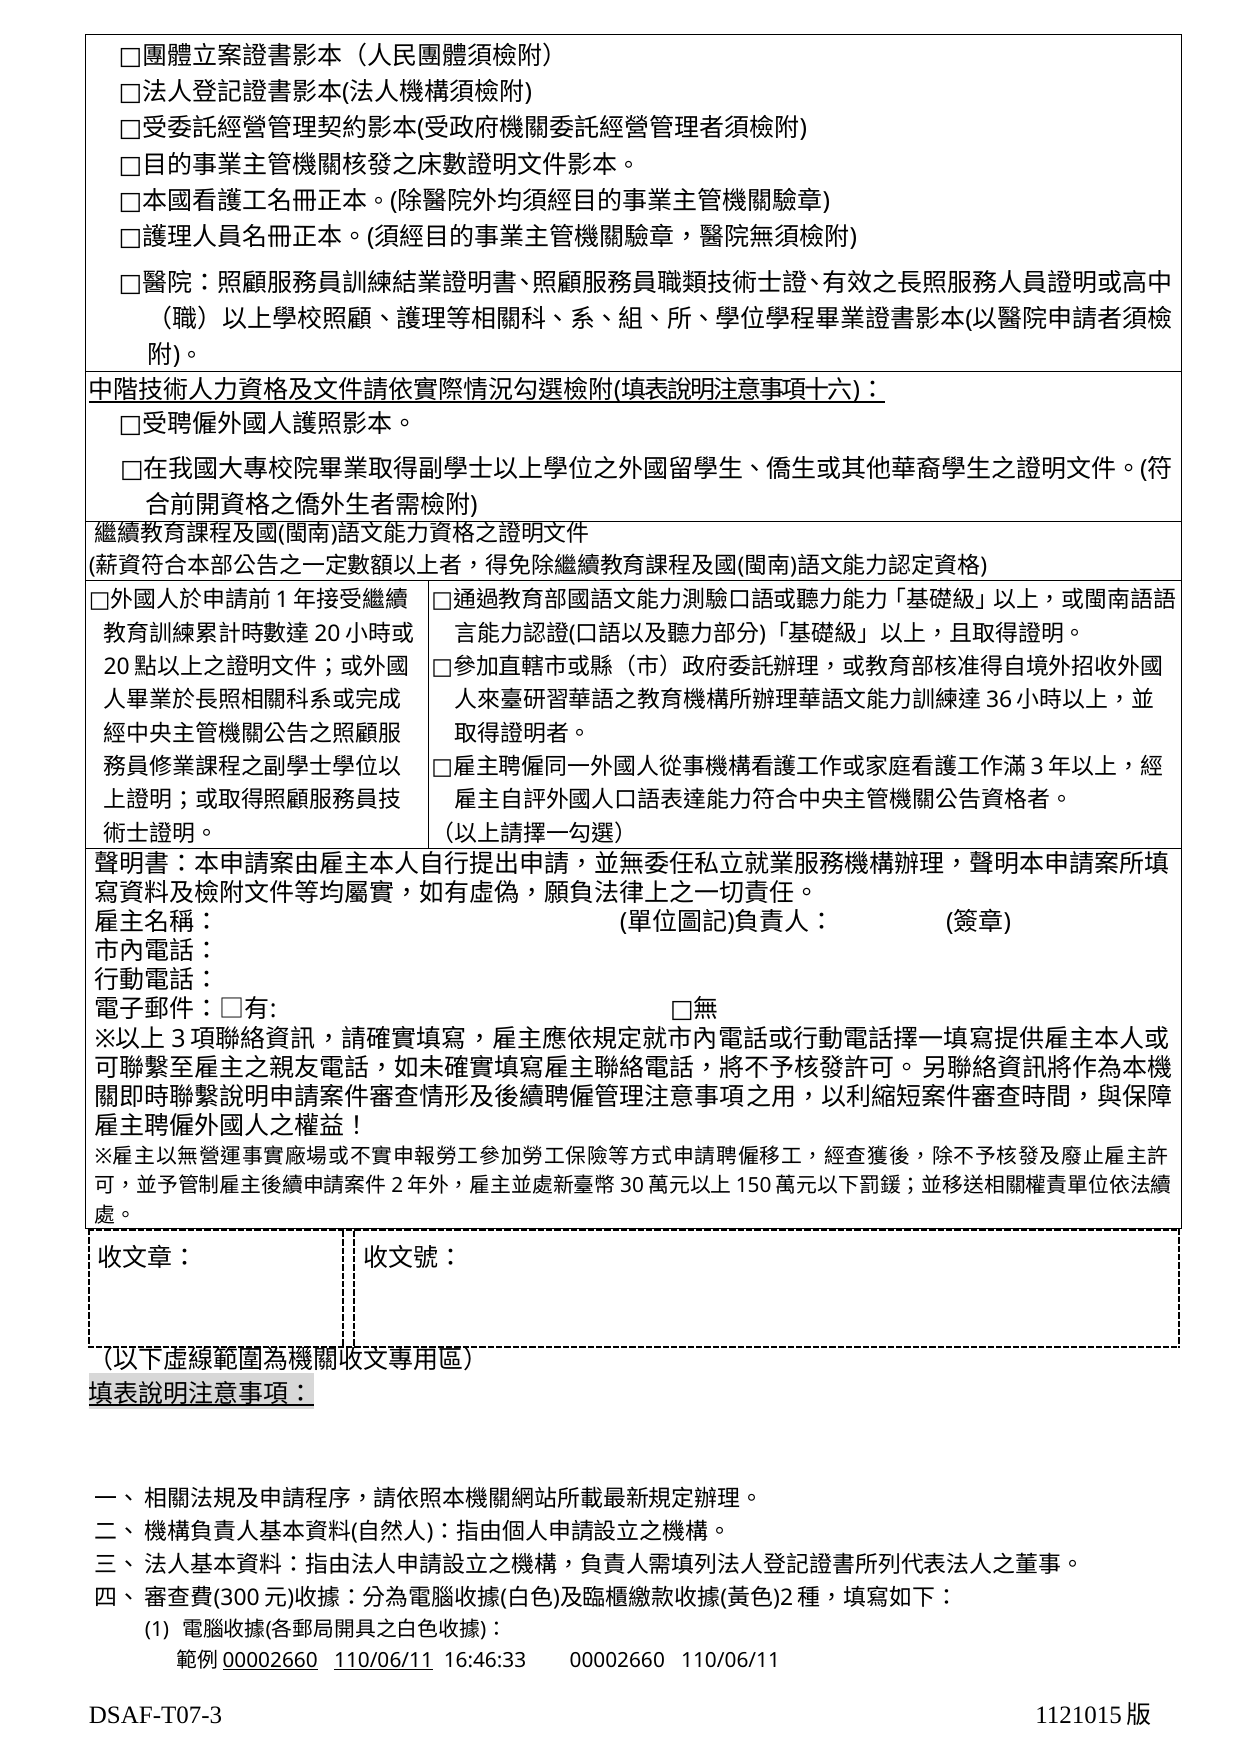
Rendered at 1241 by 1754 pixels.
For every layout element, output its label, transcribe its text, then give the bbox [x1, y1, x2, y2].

table_cell 繼續教育課程及國(閩南)語文能力資格之證明文件 (薪資符合本部公告之一定數額以上者，得免除繼續教育課程及國(閩南)語文能力認定資格) [86, 522, 1181, 580]
table_header 收文號： [354, 1229, 1179, 1346]
text （以下虛線範圍為機關收文專用區） [89, 1348, 1152, 1373]
table_cell □外國人於申請前1年接受繼續教育訓練累計時數達20小時或20點以上之證明文件；或外國人畢業於長照相關科系或完成經中央主管機關公告之照顧服務員修業課程之副學士學位以上證明；或取得照顧服務員技術士證明。 [86, 581, 428, 848]
table_header [343, 1229, 354, 1346]
table_header 收文章： [89, 1229, 343, 1346]
list 相關法規及申請程序，請依照本機關網站所載最新規定辦理。 [94, 1409, 1152, 1513]
list 法人基本資料：指由法人申請設立之機構，負責人需填列法人登記證書所列代表法人之董事。 [94, 1546, 1152, 1579]
table_cell □團體立案證書影本（人民團體須檢附） □法人登記證書影本(法人機構須檢附) □受委託經營管理契約影本(受政府機關委託經營管理者須檢附) □目的事業主管機關核發之床數證明文件影本。 □本國看護工名冊正本。(除醫院外均須經目的事業主管機關驗章) □護理人員名冊正本。(須經目的事業主管機關驗章，醫院無須檢附) □醫院：照顧服務員訓練結業證明書、照顧服務員職類技術士證、有效之長照服務人員證明或高中（職）以上學校照顧、護理等相關科、系、組、所、學位學程畢業證書影本(以醫院申請者須檢附)。 [86, 35, 1181, 371]
text 填表說明注意事項： [89, 1373, 1146, 1409]
table_header 聲明書：本申請案由雇主本人自行提出申請，並無委任私立就業服務機構辦理，聲明本申請案所填寫資料及檢附文件等均屬實，如有虛偽，願負法律上之一切責任。 雇主名稱： (單位圖記)負責人： (簽章) 市內電話： 行動電話： 電子郵件：□有: □無 ※以上3項聯絡資訊，請確實填寫，雇主應依規定就市內電話或行動電話擇一填寫提供雇主本人或可聯繫至雇主之親友電話，如未確實填寫雇主聯絡電話，將不予核發許可。另聯絡資訊將作為本機關即時聯繫說明申請案件審查情形及後續聘僱管理注意事項之用，以利縮短案件審查時間，與保障雇主聘僱外國人之權益！ ※雇主以無營運事實廠場或不實申報勞工參加勞工保險等方式申請聘僱移工，經查獲後，除不予核發及廢止雇主許可，並予管制雇主後續申請案件2年外，雇主並處新臺幣30萬元以上150萬元以下罰鍰；並移送相關權責單位依法續處。 [86, 849, 1181, 1228]
table_cell 中階技術人力資格及文件請依實際情況勾選檢附(填表說明注意事項十六)： □受聘僱外國人護照影本。 □在我國大專校院畢業取得副學士以上學位之外國留學生、僑生或其他華裔學生之證明文件。(符合前開資格之僑外生者需檢附) [86, 372, 1181, 521]
list 機構負責人基本資料(自然人)：指由個人申請設立之機構。 [94, 1513, 1152, 1546]
text 範例 00002660 110/06/11 16:46:33 00002660 110/06/11 [145, 1643, 1146, 1673]
list 審查費(300元)收據：分為電腦收據(白色)及臨櫃繳款收據(黃色)2種，填寫如下： [94, 1579, 1152, 1613]
table_cell □通過教育部國語文能力測驗口語或聽力能力「基礎級」以上，或閩南語語言能力認證(口語以及聽力部分)「基礎級」以上，且取得證明。 □參加直轄市或縣（市）政府委託辦理，或教育部核准得自境外招收外國人來臺研習華語之教育機構所辦理華語文能力訓練達36小時以上，並取得證明者。 □雇主聘僱同一外國人從事機構看護工作或家庭看護工作滿3年以上，經雇主自評外國人口語表達能力符合中央主管機關公告資格者。 （以上請擇一勾選） [429, 581, 1181, 848]
list 電腦收據(各郵局開具之白色收據)： [144, 1613, 1152, 1643]
